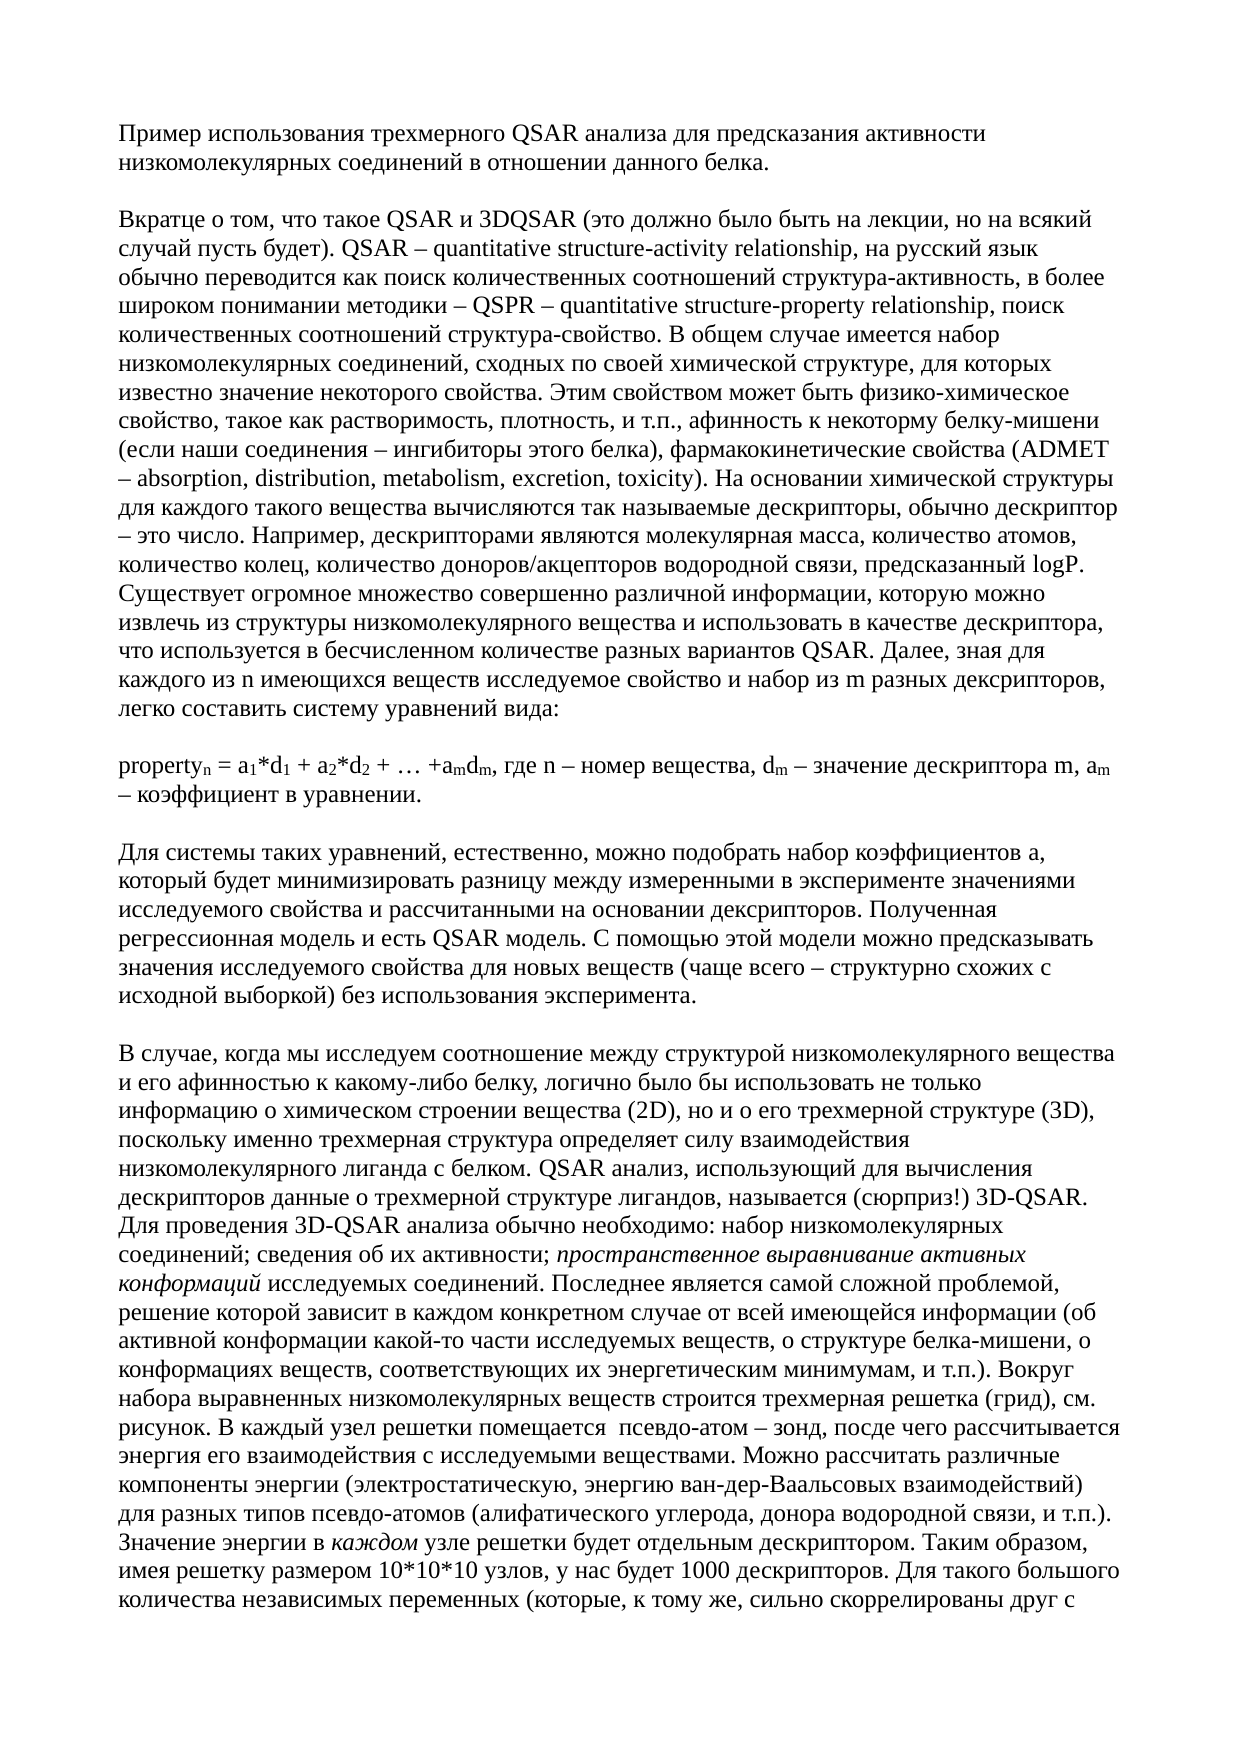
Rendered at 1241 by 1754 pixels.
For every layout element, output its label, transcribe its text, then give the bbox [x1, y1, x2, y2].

text Вкратце о том, что такое QSAR и 3DQSAR (это должно было быть на лекции, но на всякий случай пусть будет). QSAR – quantitative structure-activity relationship, на русский язык обычно переводится как поиск количественных соотношений структура-активность, в более широком понимании методики – QSPR – quantitative structure-property relationship, поиск количественных соотношений структура-свойство. В общем случае имеется набор низкомолекулярных соединений, сходных по своей химической структуре, для которых известно значение некоторого свойства. Этим свойством может быть физико-химическое свойство, такое как растворимость, плотность, и т.п., афинность к некоторму белку-мишени (если наши соединения – ингибиторы этого белка), фармакокинетические свойства (ADMET – absorption, distribution, metabolism, excretion, toxicity). На основании химической структуры для каждого такого вещества вычисляются так называемые дескрипторы, обычно дескриптор – это число. Например, дескрипторами являются молекулярная масса, количество атомов, количество колец, количество доноров/акцепторов водородной связи, предсказанный logP. Существует огромное множество совершенно различной информации, которую можно извлечь из структуры низкомолекулярного вещества и использовать в качестве дескриптора, что используется в бесчисленном количестве разных вариантов QSAR. Далее, зная для каждого из n имеющихся веществ исследуемое свойство и набор из m разных дексрипторов, легко составить систему уравнений вида: [118, 204, 1122, 722]
text В случае, когда мы исследуем соотношение между структурой низкомолекулярного вещества и его афинностью к какому-либо белку, логично было бы использовать не только информацию о химическом строении вещества (2D), но и о его трехмерной структуре (3D), поскольку именно трехмерная структура определяет силу взаимодействия низкомолекулярного лиганда с белком. QSAR анализ, использующий для вычисления дескрипторов данные о трехмерной структуре лигандов, называется (сюрприз!) 3D-QSAR. Для проведения 3D-QSAR анализа обычно необходимо: набор низкомолекулярных соединений; сведения об их активности; пространственное выравнивание активных конформаций исследуемых соединений. Последнее является самой сложной проблемой, решение которой зависит в каждом конкретном случае от всей имеющейся информации (об активной конформации какой-то части исследуемых веществ, о структуре белка-мишени, о конформациях веществ, соответствующих их энергетическим минимумам, и т.п.). Вокруг набора выравненных низкомолекулярных веществ строится трехмерная решетка (грид), см. рисунок. В каждый узел решетки помещается псевдо-атом – зонд, посде чего рассчитывается энергия его взаимодействия с исследуемыми веществами. Можно рассчитать различные компоненты энергии (электростатическую, энергию ван-дер-Ваальсовых взаимодействий) для разных типов псевдо-атомов (алифатического углерода, донора водородной связи, и т.п.). Значение энергии в каждом узле решетки будет отдельным дескриптором. Таким образом, имея решетку размером 10*10*10 узлов, у нас будет 1000 дескрипторов. Для такого большого количества независимых переменных (которые, к тому же, сильно скоррелированы друг с [118, 1038, 1122, 1613]
text propertyn = a1*d1 + a2*d2 + … +amdm, где n – номер вещества, dm – значение дескриптора m, am – коэффициент в уравнении. [118, 751, 1122, 808]
text Для системы таких уравнений, естественно, можно подобрать набор коэффициентов a, который будет минимизировать разницу между измеренными в эксперименте значениями исследуемого свойства и рассчитанными на основании дексрипторов. Полученная регрессионная модель и есть QSAR модель. С помощью этой модели можно предсказывать значения исследуемого свойства для новых веществ (чаще всего – структурно схожих с исходной выборкой) без использования эксперимента. [118, 837, 1122, 1009]
text Пример использования трехмерного QSAR анализа для предсказания активности низкомолекулярных соединений в отношении данного белка. [118, 118, 1122, 176]
